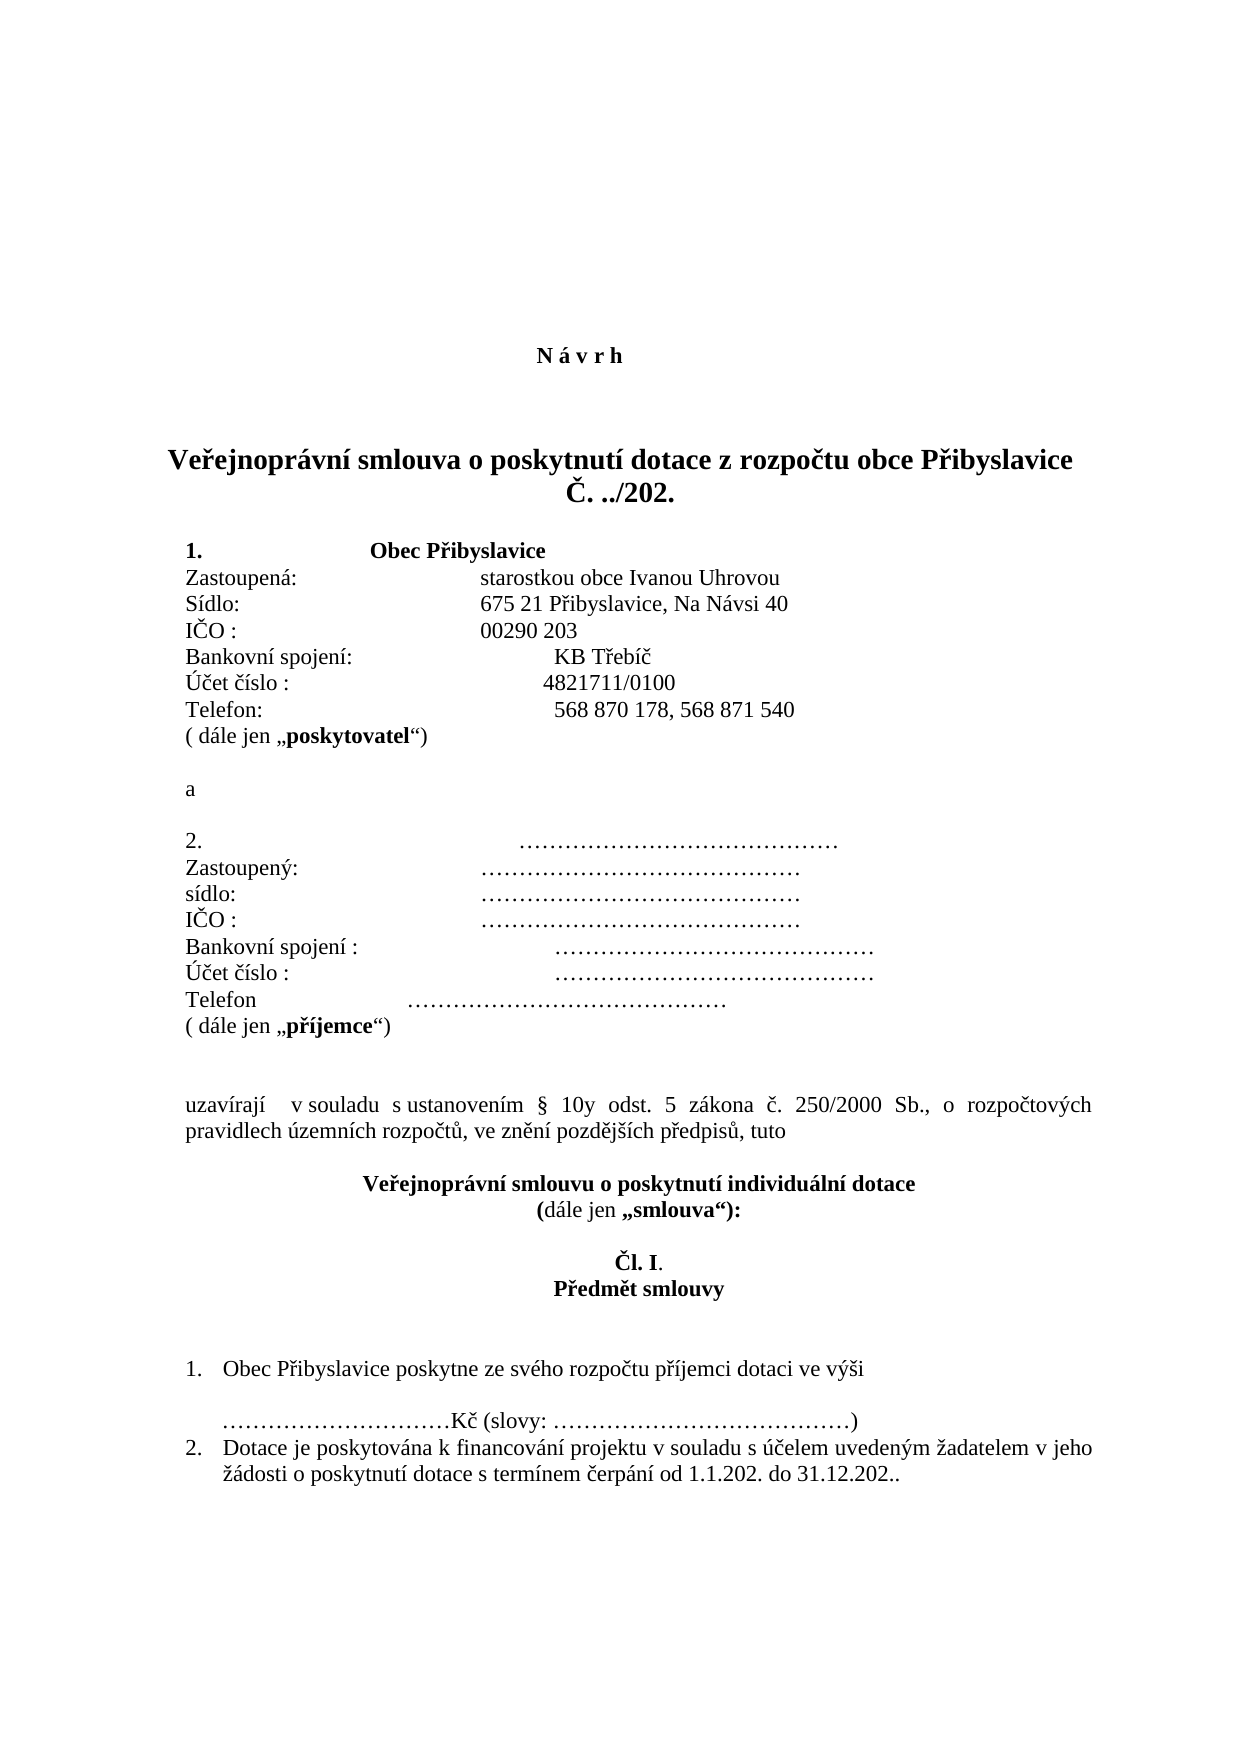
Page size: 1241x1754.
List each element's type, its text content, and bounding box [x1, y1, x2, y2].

text …………………………Kč (slovy: …………………………………) [185, 1407, 1093, 1434]
text Telefon …………………………………… [185, 986, 1093, 1012]
text Sídlo: 675 21 Přibyslavice, Na Návsi 40 [185, 590, 1093, 617]
text IČO : …………………………………… [185, 907, 1093, 933]
text uzavírají v souladu s ustanovením § 10y odst. 5 zákona č. 250/2000 Sb., o rozpočtových pravidlech územních rozpočtů, ve znění pozdějších předpisů, tuto [185, 1091, 1093, 1144]
list Obec Přibyslavice poskytne ze svého rozpočtu příjemci dotaci ve výši [185, 1354, 1093, 1381]
list …………………………………… [185, 827, 1093, 854]
text ( dále jen „poskytovatel“) [185, 722, 1093, 748]
text a [185, 775, 1093, 801]
text Veřejnoprávní smlouvu o poskytnutí individuální dotace [185, 1170, 1093, 1196]
text Účet číslo : 4821711/0100 [185, 669, 1093, 696]
text N á v r h [148, 342, 1093, 368]
text Zastoupená: starostkou obce Ivanou Uhrovou [185, 564, 1093, 590]
list Obec Přibyslavice [185, 538, 1093, 564]
text Č. ../202. [148, 475, 1093, 509]
text Bankovní spojení: KB Třebíč [185, 643, 1093, 669]
text Čl. I. [185, 1249, 1093, 1276]
text IČO : 00290 203 [185, 617, 1093, 643]
text (dále jen „smlouva“): [185, 1196, 1093, 1223]
list Dotace je poskytována k financování projektu v souladu s účelem uvedeným žadatelem v jeho žádosti o poskytnutí dotace s termínem čerpání od 1.1.202. do 31.12.202.. [185, 1434, 1093, 1486]
text Telefon: 568 870 178, 568 871 540 [185, 696, 1093, 722]
text Účet číslo : …………………………………… [185, 959, 1093, 986]
text sídlo: …………………………………… [185, 880, 1093, 907]
text ( dále jen „příjemce“) [185, 1012, 1093, 1038]
text Bankovní spojení : …………………………………… [185, 933, 1093, 959]
text Předmět smlouvy [185, 1276, 1093, 1302]
text Zastoupený: …………………………………… [185, 854, 1093, 880]
text Veřejnoprávní smlouva o poskytnutí dotace z rozpočtu obce Přibyslavice [148, 442, 1093, 475]
